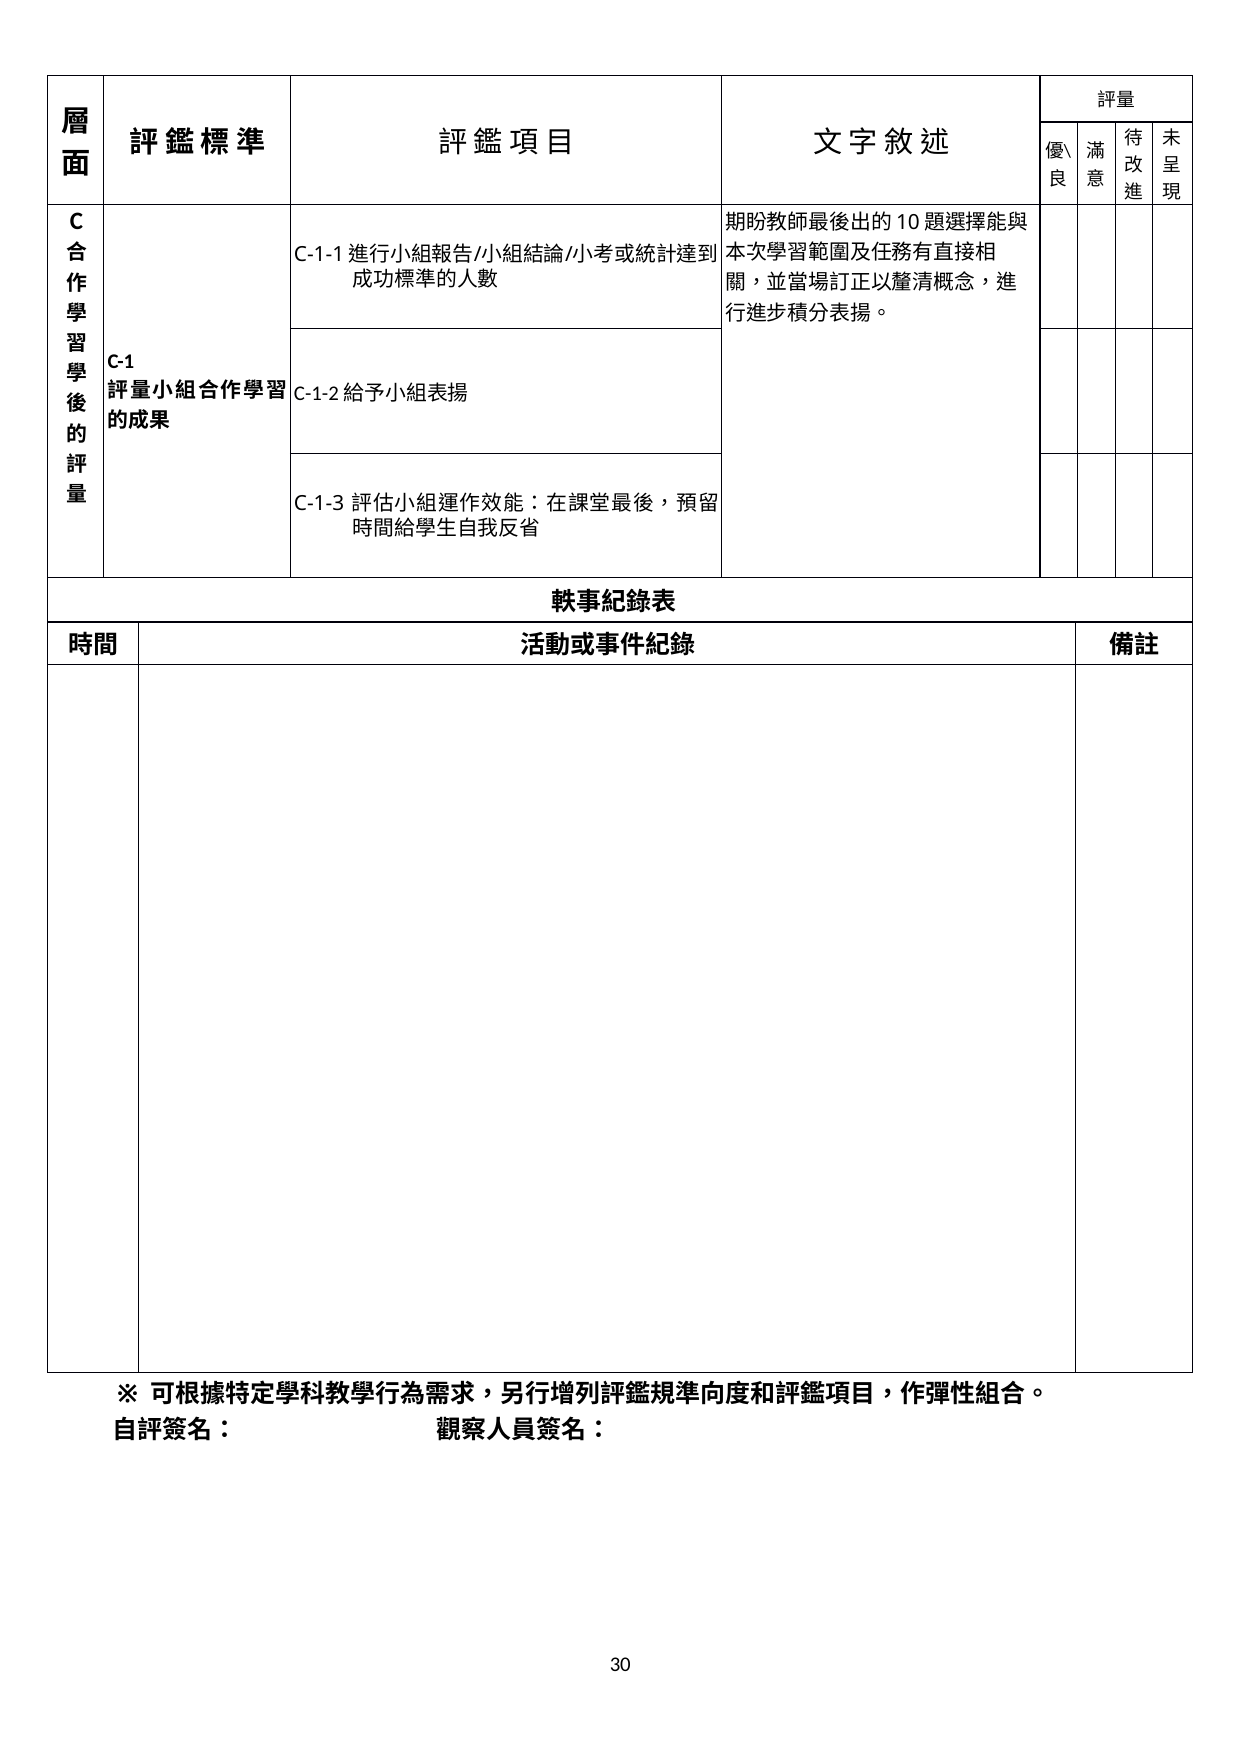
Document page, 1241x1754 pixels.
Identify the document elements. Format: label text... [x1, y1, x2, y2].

table_cell [1078, 205, 1115, 328]
table_cell [1116, 205, 1152, 328]
table_cell [1078, 329, 1115, 452]
table_cell [48, 665, 138, 1372]
table_cell 待 改 進 [1116, 123, 1152, 204]
table_cell [1153, 454, 1192, 577]
table_cell 軼事紀錄表 [48, 578, 1192, 621]
table_cell [1116, 454, 1152, 577]
table_cell [139, 665, 1075, 1372]
table_cell 期盼教師最後出的10題選擇能與本次學習範圍及任務有直接相關，並當場訂正以釐清概念，進行進步積分表揚。 [722, 205, 1039, 577]
table_cell [1076, 665, 1192, 1372]
table_cell [1153, 329, 1192, 452]
table_header 評 鑑 標 準 [104, 76, 290, 204]
table_cell 滿 意 [1078, 123, 1115, 204]
table_cell C 合 作 學 習 學 後 的 評 量 [48, 205, 103, 577]
table_cell [1116, 329, 1152, 452]
text 自評簽名： 觀察人員簽名： [75, 1409, 1165, 1446]
table_header 評量 [1041, 76, 1192, 121]
table_cell 優\ 良 [1041, 123, 1077, 204]
table_cell 備註 [1076, 623, 1192, 663]
table_cell 未 呈 現 [1153, 123, 1192, 204]
table_cell 時間 [48, 623, 138, 663]
table_header 層面 [48, 76, 103, 204]
list 可根據特定學科教學行為需求，另行增列評鑑規準向度和評鑑項目，作彈性組合。 [112, 1373, 1165, 1409]
table_cell 活動或事件紀錄 [139, 623, 1075, 663]
table_cell [1041, 205, 1077, 328]
table_header 文 字 敘 述 [722, 76, 1039, 204]
table_cell C-1-3 評估小組運作效能：在課堂最後，預留時間給學生自我反省 [291, 454, 721, 577]
table_cell C-1-1進行小組報告/小組結論/小考或統計達到成功標準的人數 [291, 205, 721, 328]
table_cell C-1 評量小組合作學習的成果 [104, 205, 290, 577]
table_header 評 鑑 項 目 [291, 76, 721, 204]
table_cell [1153, 205, 1192, 328]
table_cell [1078, 454, 1115, 577]
table_cell [1041, 329, 1077, 452]
table_cell C-1-2 給予小組表揚 [291, 329, 721, 452]
table_cell [1041, 454, 1077, 577]
